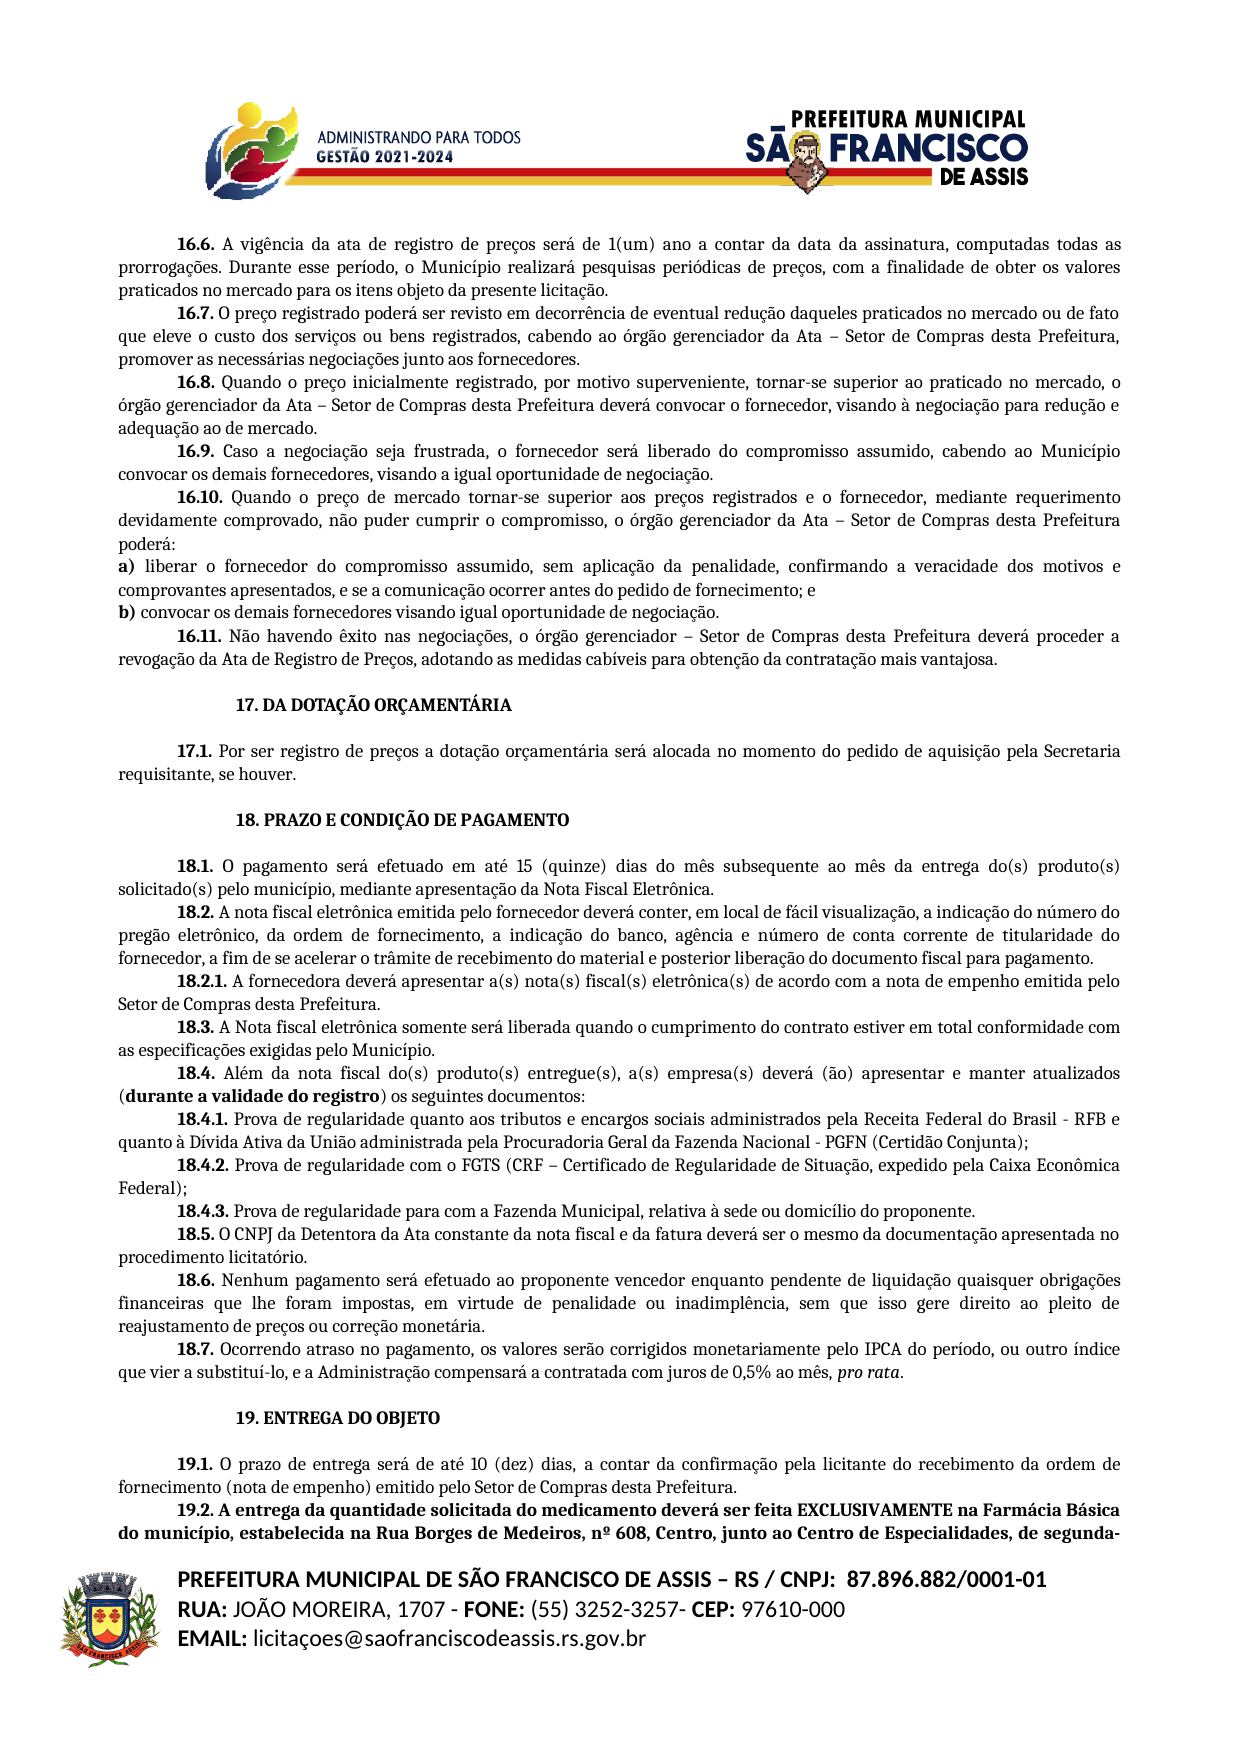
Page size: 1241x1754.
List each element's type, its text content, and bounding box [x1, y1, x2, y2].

text 19.1. O prazo de entrega será de até 10 (dez) dias, a contar da confirmação pela licitante do recebimento da ordem de fornecimento (nota de empenho) emitido pelo Setor de Compras desta Prefeitura. [118, 1454, 1122, 1498]
text 16.6. A vigência da ata de registro de preços será de 1(um) ano a contar da data da assinatura, computadas todas as prorrogações. Durante esse período, o Município realizará pesquisas periódicas de preços, com a finalidade de obter os valores praticados no mercado para os itens objeto da presente licitação. [118, 234, 1122, 301]
text 19.2. A entrega da quantidade solicitada do medicamento deverá ser feita EXCLUSIVAMENTE na Farmácia Básica do município, estabelecida na Rua Borges de Medeiros, nº 608, Centro, junto ao Centro de Especialidades, de segunda- [118, 1500, 1122, 1544]
text 18.3. A Nota fiscal eletrônica somente será liberada quando o cumprimento do contrato estiver em total conformidade com as especificações exigidas pelo Município. [118, 1016, 1122, 1061]
text 18.2.1. A fornecedora deverá apresentar a(s) nota(s) fiscal(s) eletrônica(s) de acordo com a nota de empenho emitida pelo Setor de Compras desta Prefeitura. [118, 970, 1122, 1015]
text 18.4.2. Prova de regularidade com o FGTS (CRF – Certificado de Regularidade de Situação, expedido pela Caixa Econômica Federal); [118, 1154, 1122, 1199]
text 16.11. Não havendo êxito nas negociações, o órgão gerenciador – Setor de Compras desta Prefeitura deverá proceder a revogação da Ata de Registro de Preços, adotando as medidas cabíveis para obtenção da contratação mais vantajosa. [118, 625, 1122, 670]
text b) convocar os demais fornecedores visando igual oportunidade de negociação. [118, 602, 1122, 624]
text a) liberar o fornecedor do compromisso assumido, sem aplicação da penalidade, confirmando a veracidade dos motivos e comprovantes apresentados, e se a comunicação ocorrer antes do pedido de fornecimento; e [118, 556, 1122, 601]
text 18.2. A nota fiscal eletrônica emitida pelo fornecedor deverá conter, em local de fácil visualização, a indicação do número do pregão eletrônico, da ordem de fornecimento, a indicação do banco, agência e número de conta corrente de titularidade do fornecedor, a fim de se acelerar o trâmite de recebimento do material e posterior liberação do documento fiscal para pagamento. [118, 901, 1122, 969]
text 16.9. Caso a negociação seja frustrada, o fornecedor será liberado do compromisso assumido, cabendo ao Município convocar os demais fornecedores, visando a igual oportunidade de negociação. [118, 441, 1122, 486]
text 18.4. Além da nota fiscal do(s) produto(s) entregue(s), a(s) empresa(s) deverá (ão) apresentar e manter atualizados (durante a validade do registro) os seguintes documentos: [118, 1062, 1122, 1107]
text 18.6. Nenhum pagamento será efetuado ao proponente vencedor enquanto pendente de liquidação quaisquer obrigações financeiras que lhe foram impostas, em virtude de penalidade ou inadimplência, sem que isso gere direito ao pleito de reajustamento de preços ou correção monetária. [118, 1270, 1122, 1337]
text 18.1. O pagamento será efetuado em até 15 (quinze) dias do mês subsequente ao mês da entrega do(s) produto(s) solicitado(s) pelo município, mediante apresentação da Nota Fiscal Eletrônica. [118, 855, 1122, 900]
text 18.7. Ocorrendo atraso no pagamento, os valores serão corrigidos monetariamente pelo IPCA do período, ou outro índice que vier a substituí-lo, e a Administração compensará a contratada com juros de 0,5% ao mês, pro rata. [118, 1339, 1122, 1383]
text 18.4.3. Prova de regularidade para com a Fazenda Municipal, relativa à sede ou domicílio do proponente. [118, 1201, 1122, 1222]
text 18.5. O CNPJ da Detentora da Ata constante da nota fiscal e da fatura deverá ser o mesmo da documentação apresentada no procedimento licitatório. [118, 1224, 1122, 1268]
text 17.1. Por ser registro de preços a dotação orçamentária será alocada no momento do pedido de aquisição pela Secretaria requisitante, se houver. [118, 740, 1122, 785]
text 16.7. O preço registrado poderá ser revisto em decorrência de eventual redução daqueles praticados no mercado ou de fato que eleve o custo dos serviços ou bens registrados, cabendo ao órgão gerenciador da Ata – Setor de Compras desta Prefeitura, promover as necessárias negociações junto aos fornecedores. [118, 303, 1122, 370]
text 18. PRAZO E CONDIÇÃO DE PAGAMENTO [118, 809, 1122, 831]
text 19. ENTREGA DO OBJETO [118, 1408, 1122, 1429]
text 17. DA DOTAÇÃO ORÇAMENTÁRIA [118, 694, 1122, 716]
text 16.10. Quando o preço de mercado tornar-se superior aos preços registrados e o fornecedor, mediante requerimento devidamente comprovado, não puder cumprir o compromisso, o órgão gerenciador da Ata – Setor de Compras desta Prefeitura poderá: [118, 487, 1122, 554]
text 18.4.1. Prova de regularidade quanto aos tributos e encargos sociais administrados pela Receita Federal do Brasil - RFB e quanto à Dívida Ativa da União administrada pela Procuradoria Geral da Fazenda Nacional - PGFN (Certidão Conjunta); [118, 1108, 1122, 1153]
text 16.8. Quando o preço inicialmente registrado, por motivo superveniente, tornar-se superior ao praticado no mercado, o órgão gerenciador da Ata – Setor de Compras desta Prefeitura deverá convocar o fornecedor, visando à negociação para redução e adequação ao de mercado. [118, 372, 1122, 439]
